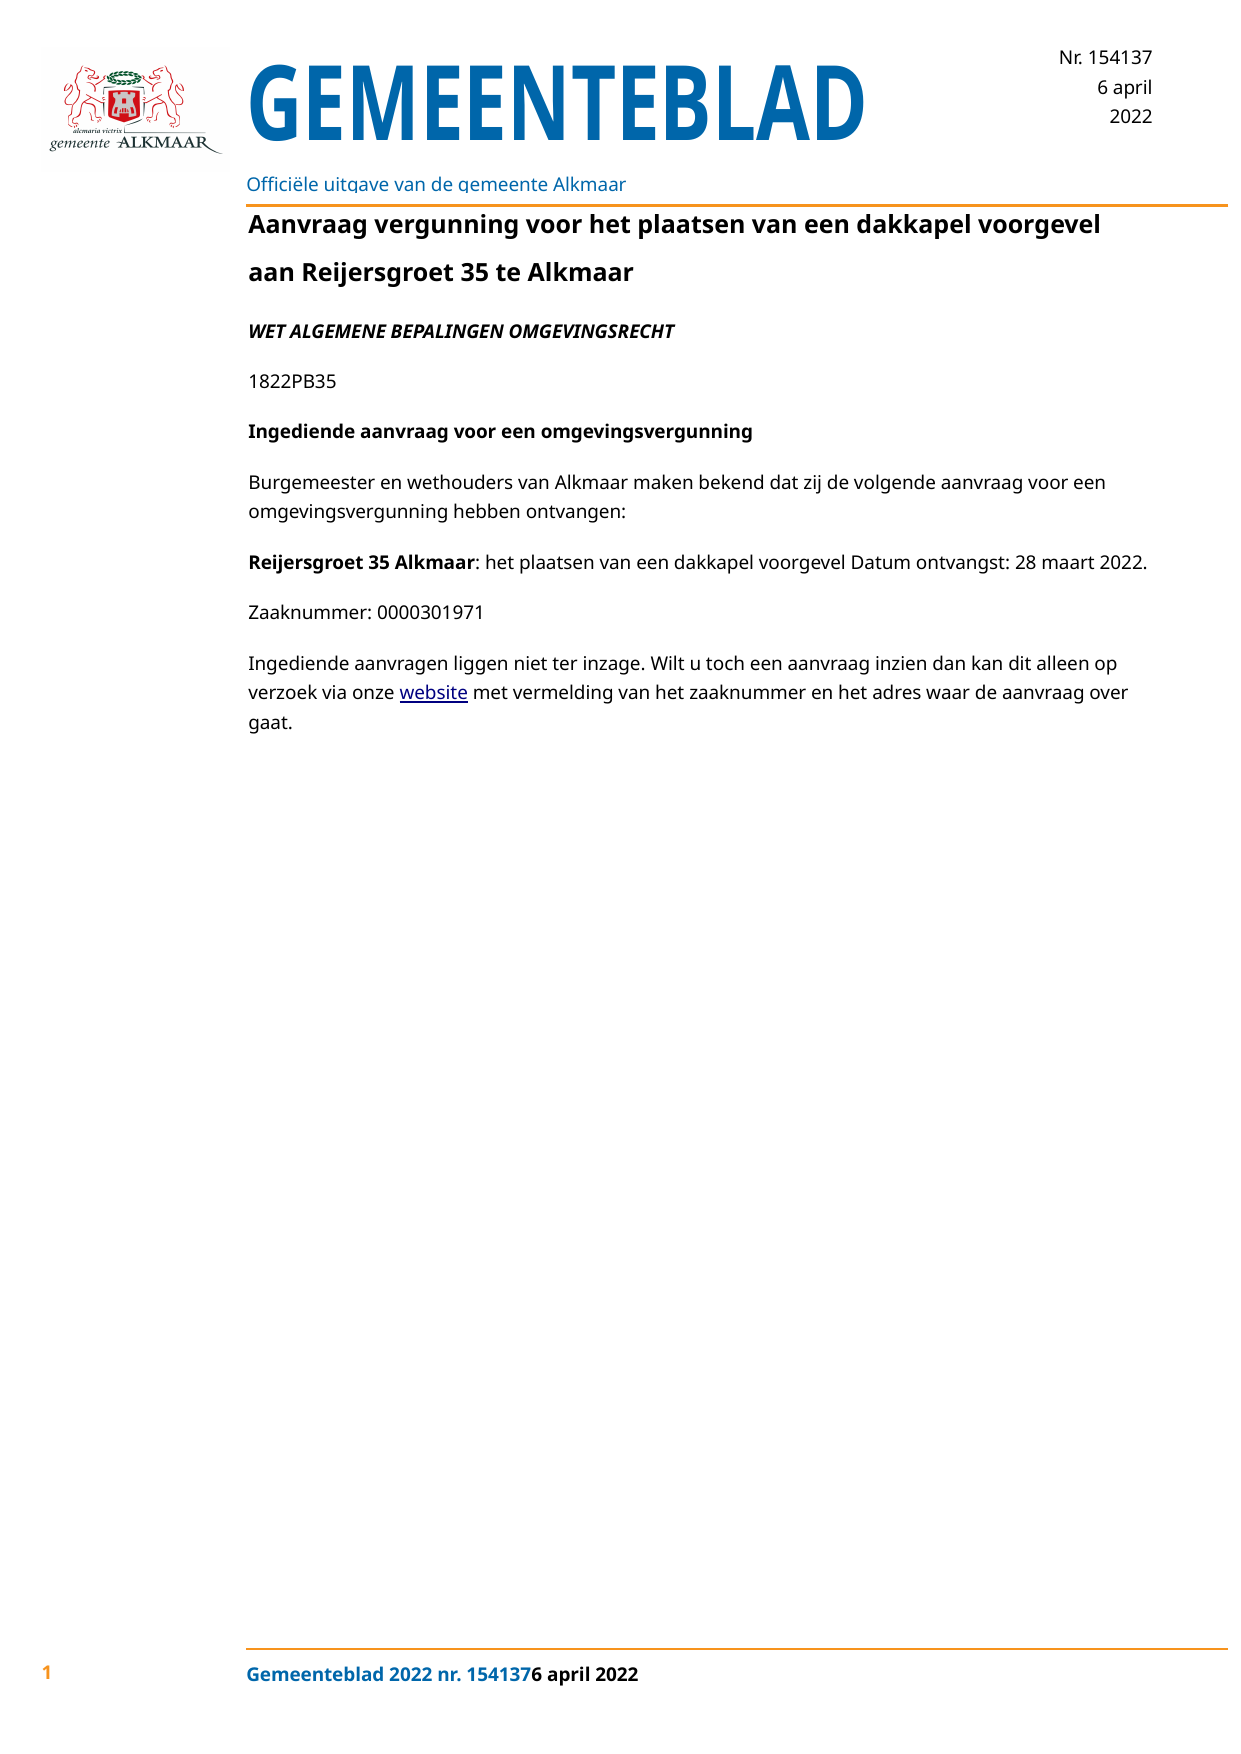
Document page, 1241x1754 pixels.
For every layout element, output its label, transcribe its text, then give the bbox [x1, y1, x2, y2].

picture [41, 47, 231, 172]
text Zaaknummer: 0000301971 [248, 599, 1152, 625]
text Burgemeester en wethouders van Alkmaar maken bekend dat zij de volgende aanvraag voor een omgevingsvergunning hebben ontvangen: [248, 469, 1152, 524]
text 1822PB35 [248, 368, 1152, 394]
text WET ALGEMENE BEPALINGEN OMGEVINGSRECHT [248, 318, 1152, 344]
text Reijersgroet 35 Alkmaar: het plaatsen van een dakkapel voorgevel Datum ontvangst: 28 maart 2022. [248, 549, 1152, 575]
text Ingediende aanvraag voor een omgevingsvergunning [248, 419, 1152, 444]
text Ingediende aanvragen liggen niet ter inzage. Wilt u toch een aanvraag inzien dan kan dit alleen op verzoek via onze website met vermelding van het zaaknummer en het adres waar de aanvraag over gaat. [248, 650, 1152, 735]
text Aanvraag vergunning voor het plaatsen van een dakkapel voorgevel aan Reijersgroet 35 te Alkmaar [248, 207, 1152, 288]
